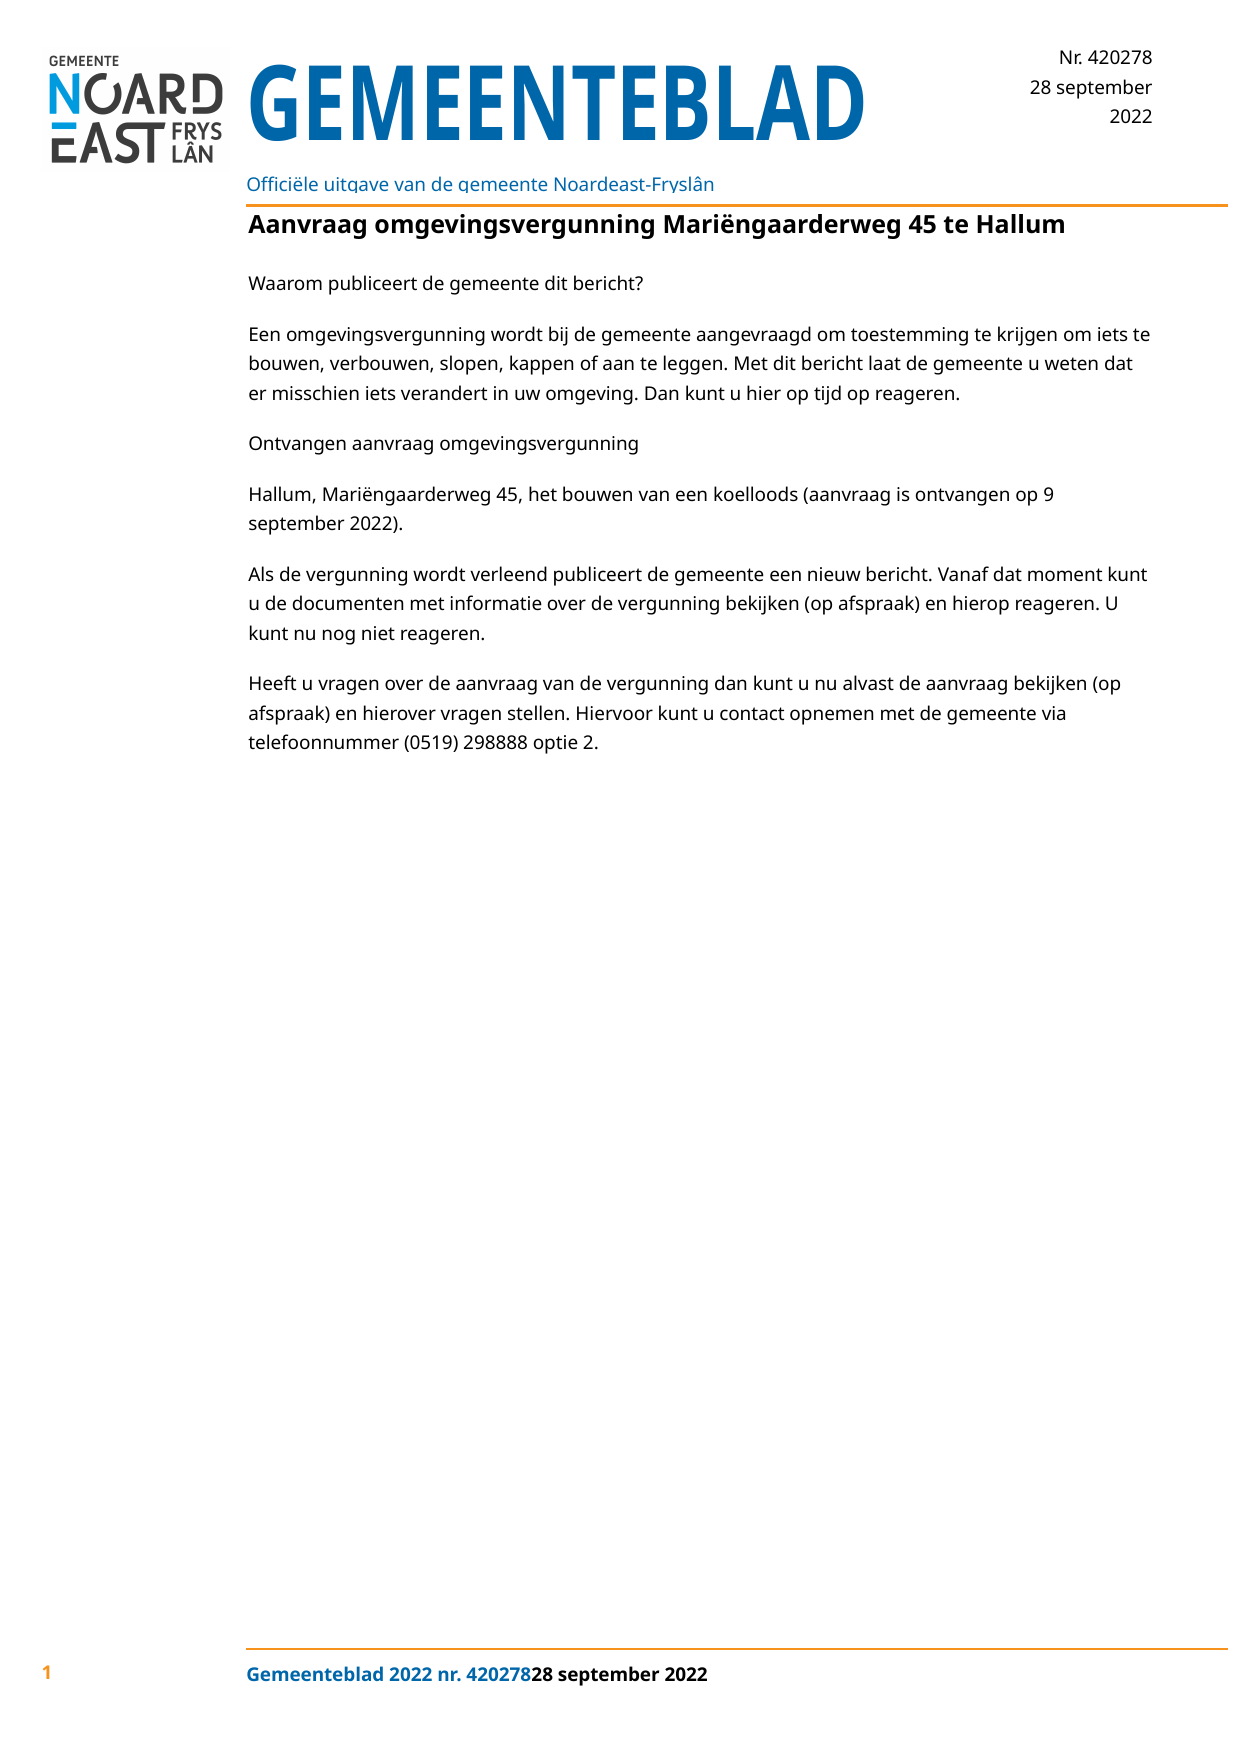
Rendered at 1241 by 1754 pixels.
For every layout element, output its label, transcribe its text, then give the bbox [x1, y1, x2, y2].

text Waarom publiceert de gemeente dit bericht? [248, 270, 1152, 296]
text Aanvraag omgevingsvergunning Mariëngaarderweg 45 te Hallum [248, 207, 1152, 241]
text Hallum, Mariëngaarderweg 45, het bouwen van een koelloods (aanvraag is ontvangen op 9 september 2022). [248, 481, 1152, 536]
text Ontvangen aanvraag omgevingsvergunning [248, 430, 1152, 456]
text Als de vergunning wordt verleend publiceert de gemeente een nieuw bericht. Vanaf dat moment kunt u de documenten met informatie over de vergunning bekijken (op afspraak) en hierop reageren. U kunt nu nog niet reageren. [248, 561, 1152, 646]
text Heeft u vragen over de aanvraag van de vergunning dan kunt u nu alvast de aanvraag bekijken (op afspraak) en hierover vragen stellen. Hiervoor kunt u contact opnemen met de gemeente via telefoonnummer (0519) 298888 optie 2. [248, 670, 1152, 755]
picture [41, 47, 231, 172]
text Een omgevingsvergunning wordt bij de gemeente aangevraagd om toestemming te krijgen om iets te bouwen, verbouwen, slopen, kappen of aan te leggen. Met dit bericht laat de gemeente u weten dat er misschien iets verandert in uw omgeving. Dan kunt u hier op tijd op reageren. [248, 321, 1152, 406]
